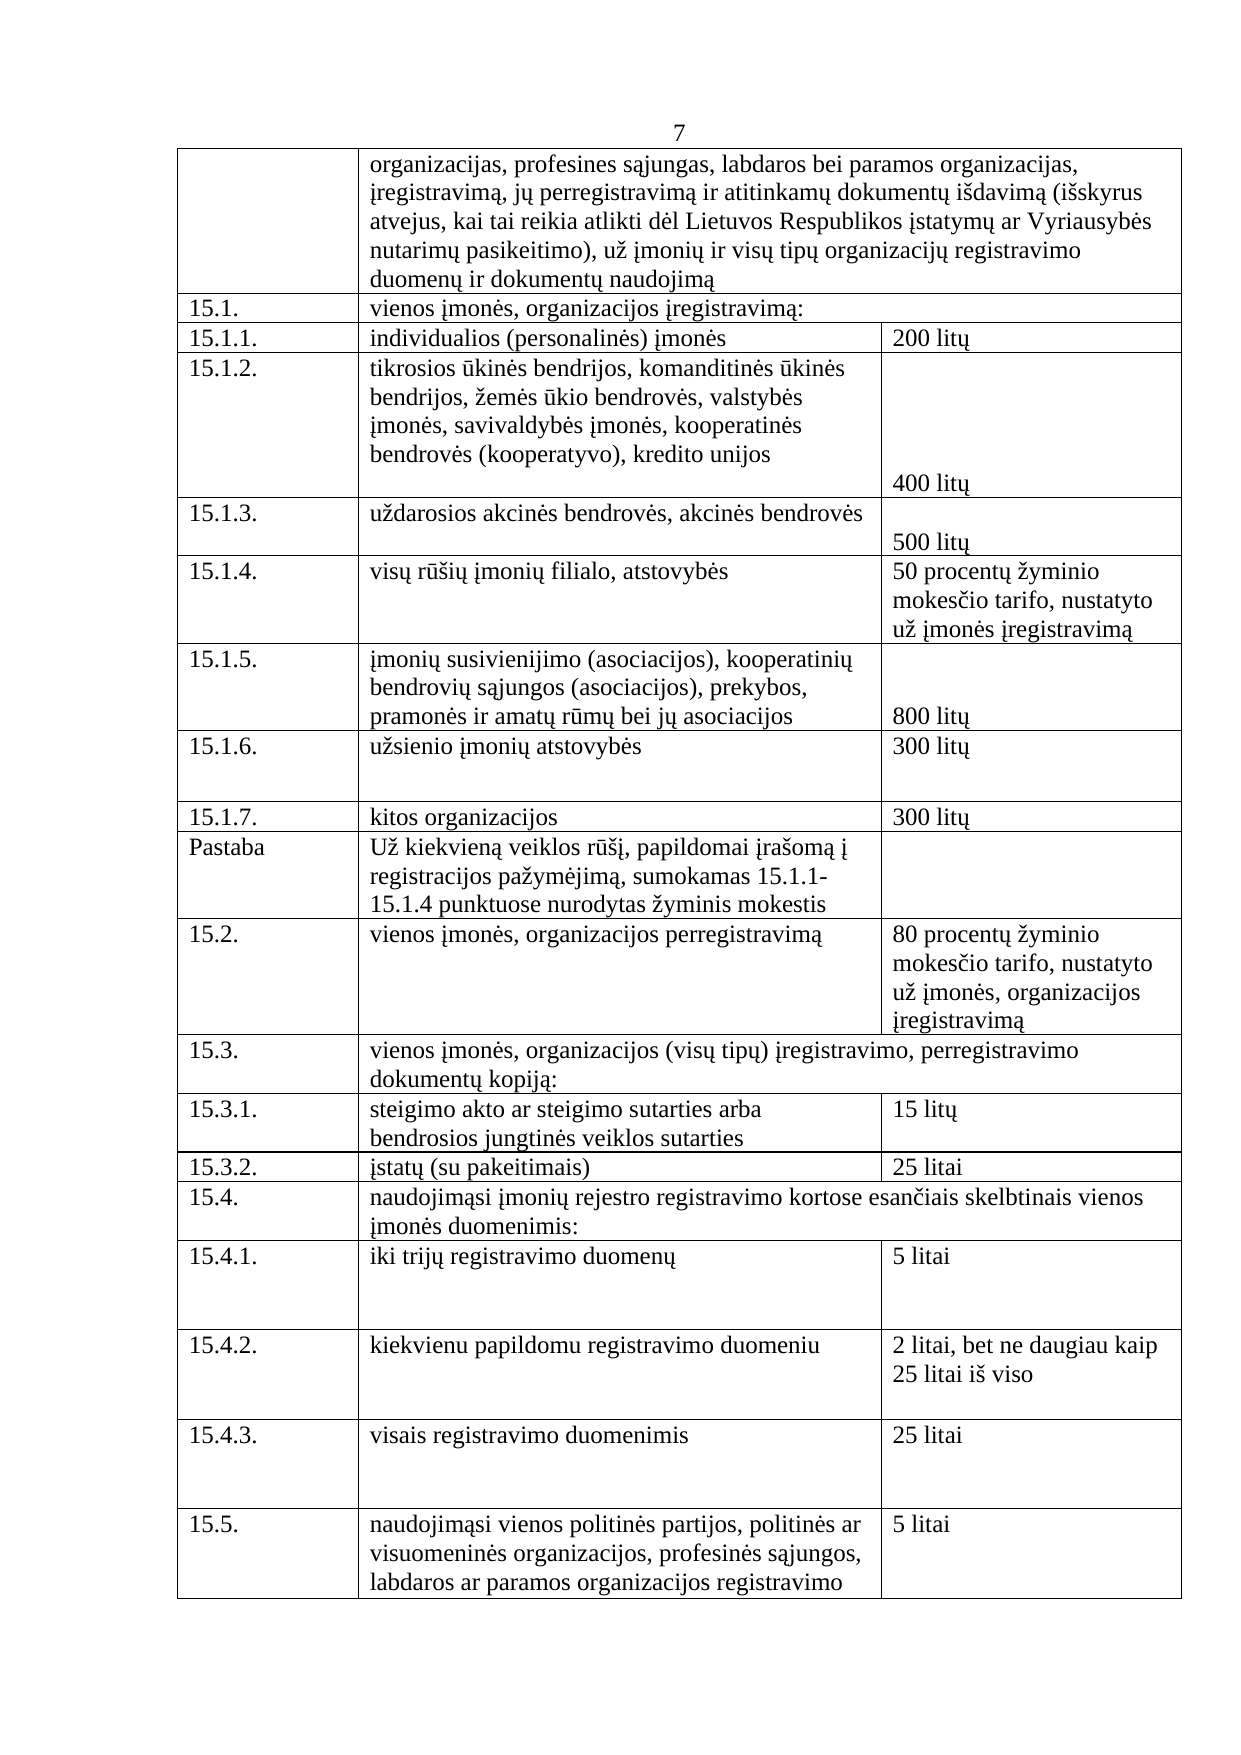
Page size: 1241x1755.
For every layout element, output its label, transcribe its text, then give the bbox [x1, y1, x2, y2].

table_cell 80 procentų žyminio mokesčio tarifo, nustatyto už įmonės, organizacijos įregistravimą [882, 919, 1181, 1034]
table_cell 300 litų [882, 731, 1181, 801]
table_cell 50 procentų žyminio mokesčio tarifo, nustatyto už įmonės įregistravimą [882, 556, 1181, 643]
table_cell 15.1.4. [178, 556, 358, 643]
table_cell 15.3.1. [178, 1094, 358, 1151]
table_cell visais registravimo duomenimis [359, 1420, 881, 1508]
table_cell Už kiekvieną veiklos rūšį, papildomai įrašomą į registracijos pažymėjimą, sumokamas 15.1.1-15.1.4 punktuose nurodytas žyminis mokestis [359, 832, 881, 918]
table_cell 15.5. [178, 1509, 358, 1598]
table_cell 25 litai [882, 1153, 1181, 1181]
table_cell 15.4.2. [178, 1330, 358, 1419]
table_cell 300 litų [882, 802, 1181, 831]
table_cell 800 litų [882, 644, 1181, 730]
table_cell [178, 149, 358, 292]
table_cell 200 litų [882, 323, 1181, 352]
table_cell 15.3. [178, 1035, 358, 1093]
table_cell 15.1.3. [178, 498, 358, 555]
table_cell naudojimąsi vienos politinės partijos, politinės ar visuomeninės organizacijos, profesinės sąjungos, labdaros ar paramos organizacijos registravimo [359, 1509, 881, 1598]
table_cell įmonių susivienijimo (asociacijos), kooperatinių bendrovių sąjungos (asociacijos), prekybos, pramonės ir amatų rūmų bei jų asociacijos [359, 644, 881, 730]
table_cell 2 litai, bet ne daugiau kaip 25 litai iš viso [882, 1330, 1181, 1419]
table_cell steigimo akto ar steigimo sutarties arba bendrosios jungtinės veiklos sutarties [359, 1094, 881, 1151]
table_cell kitos organizacijos [359, 802, 881, 831]
table_cell 15.1.2. [178, 353, 358, 497]
table_cell 15.1. [178, 294, 358, 322]
table_cell 15.1.7. [178, 802, 358, 831]
table_cell kiekvienu papildomu registravimo duomeniu [359, 1330, 881, 1419]
table_cell 15 litų [882, 1094, 1181, 1151]
table_cell 15.4.1. [178, 1241, 358, 1329]
table_cell 15.1.6. [178, 731, 358, 801]
table_cell 15.4. [178, 1182, 358, 1240]
table_cell uždarosios akcinės bendrovės, akcinės bendrovės [359, 498, 881, 555]
table_cell 5 litai [882, 1509, 1181, 1598]
table_cell 25 litai [882, 1420, 1181, 1508]
table_cell 500 litų [882, 498, 1181, 555]
table_cell tikrosios ūkinės bendrijos, komanditinės ūkinės bendrijos, žemės ūkio bendrovės, valstybės įmonės, savivaldybės įmonės, kooperatinės bendrovės (kooperatyvo), kredito unijos [359, 353, 881, 497]
table_cell 5 litai [882, 1241, 1181, 1329]
table_cell organizacijas, profesines sąjungas, labdaros bei paramos organizacijas, įregistravimą, jų perregistravimą ir atitinkamų dokumentų išdavimą (išskyrus atvejus, kai tai reikia atlikti dėl Lietuvos Respublikos įstatymų ar Vyriausybės nutarimų pasikeitimo), už įmonių ir visų tipų organizacijų registravimo duomenų ir dokumentų naudojimą [359, 149, 1181, 292]
table_cell 15.3.2. [178, 1153, 358, 1181]
table_cell užsienio įmonių atstovybės [359, 731, 881, 801]
table_cell 400 litų [882, 353, 1181, 497]
table_cell iki trijų registravimo duomenų [359, 1241, 881, 1329]
table_cell vienos įmonės, organizacijos įregistravimą: [359, 294, 1181, 322]
table_cell įstatų (su pakeitimais) [359, 1153, 881, 1181]
table_cell [882, 832, 1181, 918]
table_cell 15.1.1. [178, 323, 358, 352]
table_cell vienos įmonės, organizacijos (visų tipų) įregistravimo, perregistravimo dokumentų kopiją: [359, 1035, 1181, 1093]
table_cell 15.1.5. [178, 644, 358, 730]
table_cell visų rūšių įmonių filialo, atstovybės [359, 556, 881, 643]
table_cell naudojimąsi įmonių rejestro registravimo kortose esančiais skelbtinais vienos įmonės duomenimis: [359, 1182, 1181, 1240]
table_cell vienos įmonės, organizacijos perregistravimą [359, 919, 881, 1034]
table_cell individualios (personalinės) įmonės [359, 323, 881, 352]
table_cell Pastaba [178, 832, 358, 918]
table_cell 15.2. [178, 919, 358, 1034]
table_cell 15.4.3. [178, 1420, 358, 1508]
